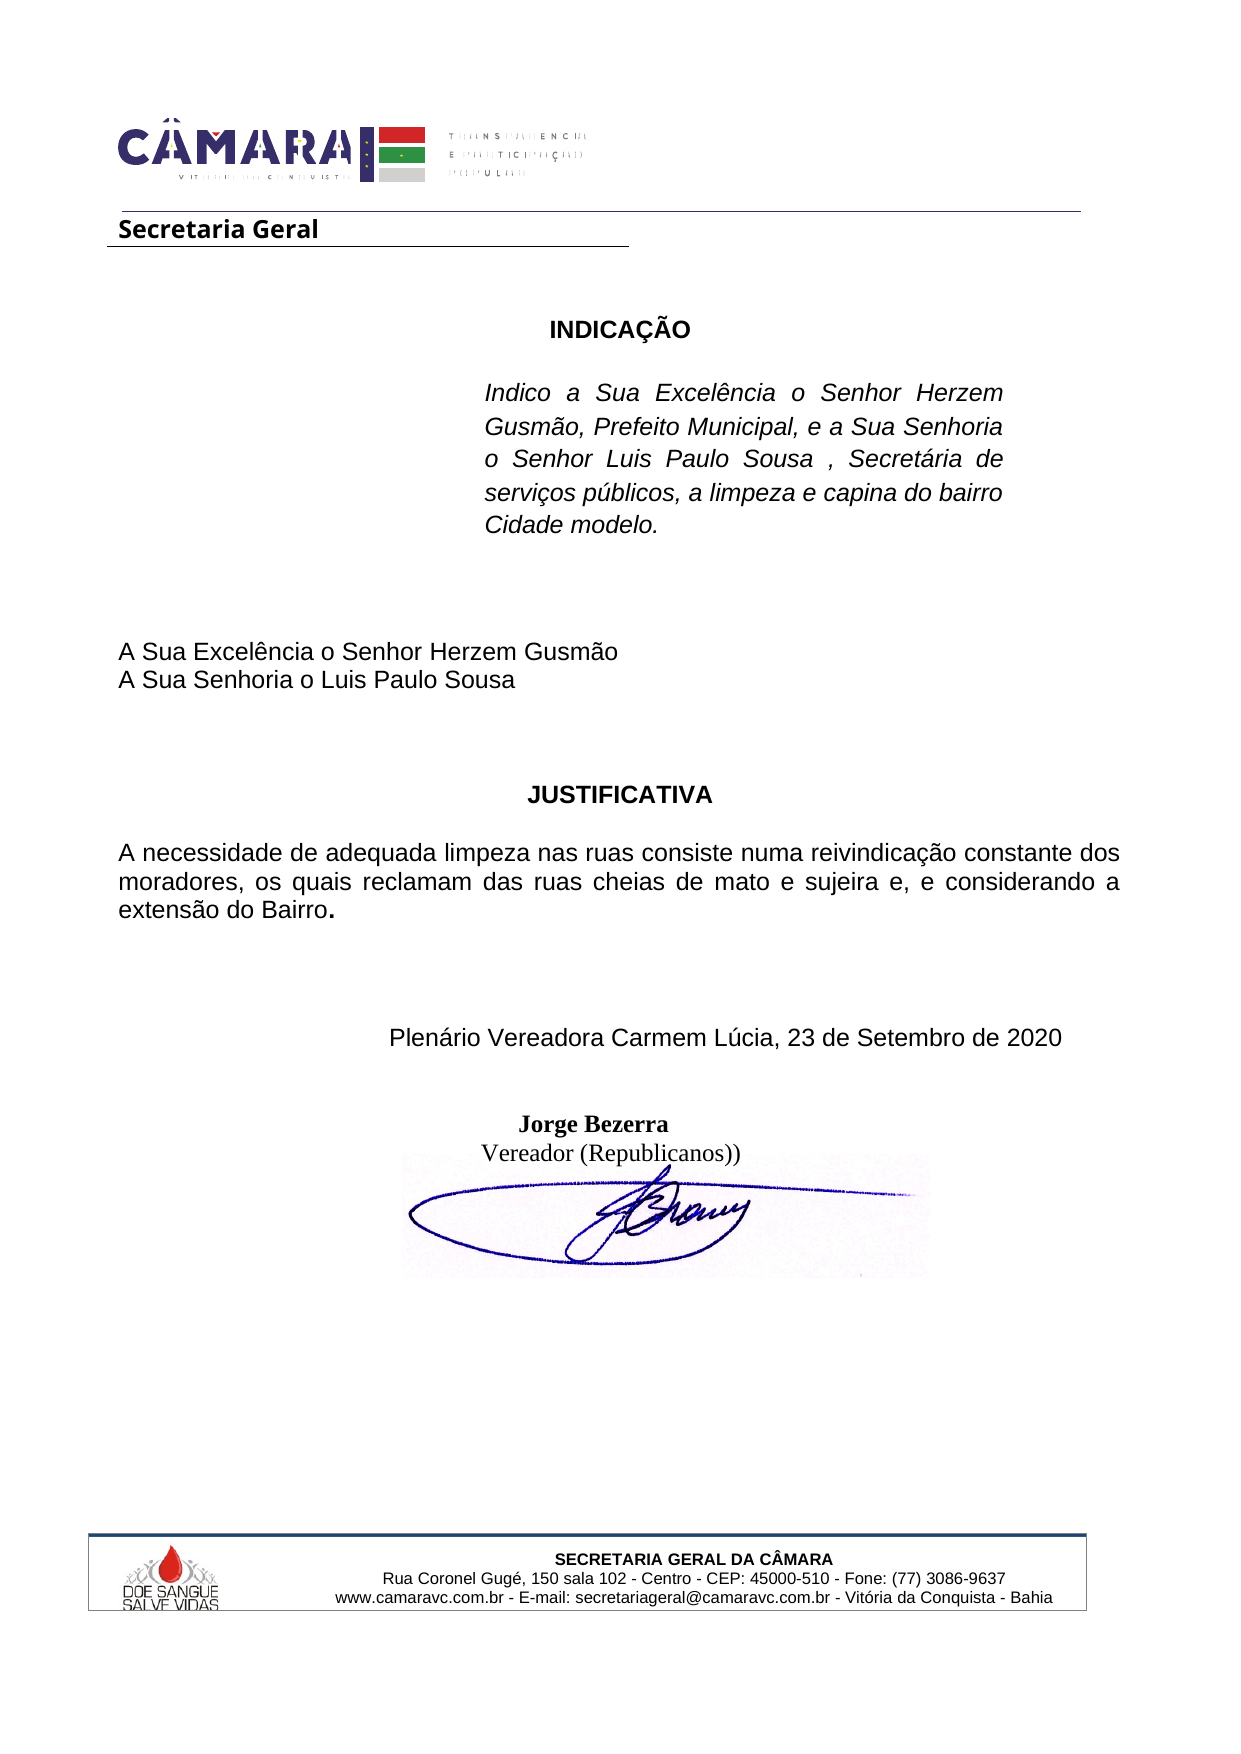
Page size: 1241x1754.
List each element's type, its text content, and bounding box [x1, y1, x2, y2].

text A Sua Senhoria o Luis Paulo Sousa [118, 665, 1122, 694]
text INDICAÇÃO [118, 315, 1122, 344]
text JUSTIFICATIVA [118, 780, 1122, 809]
text A necessidade de adequada limpeza nas ruas consiste numa reivindicação constante dos moradores, os quais reclamam das ruas cheias de mato e sujeira e, e considerando a extensão do Bairro. [118, 838, 1122, 924]
text Vereador (Republicanos)) [118, 1138, 1122, 1166]
picture [89, 1534, 1086, 1610]
text Indico a Sua Excelência o Senhor Herzem Gusmão, Prefeito Municipal, e a Sua Senhoria o Senhor Luis Paulo Sousa , Secretária de serviços públicos, a limpeza e capina do bairro Cidade modelo. [484, 378, 1004, 539]
text Plenário Vereadora Carmem Lúcia, 23 de Setembro de 2020 [118, 1023, 1122, 1051]
text Jorge Bezerra [118, 1109, 1122, 1138]
picture [402, 1154, 931, 1278]
text A Sua Excelência o Senhor Herzem Gusmão [118, 636, 1122, 665]
